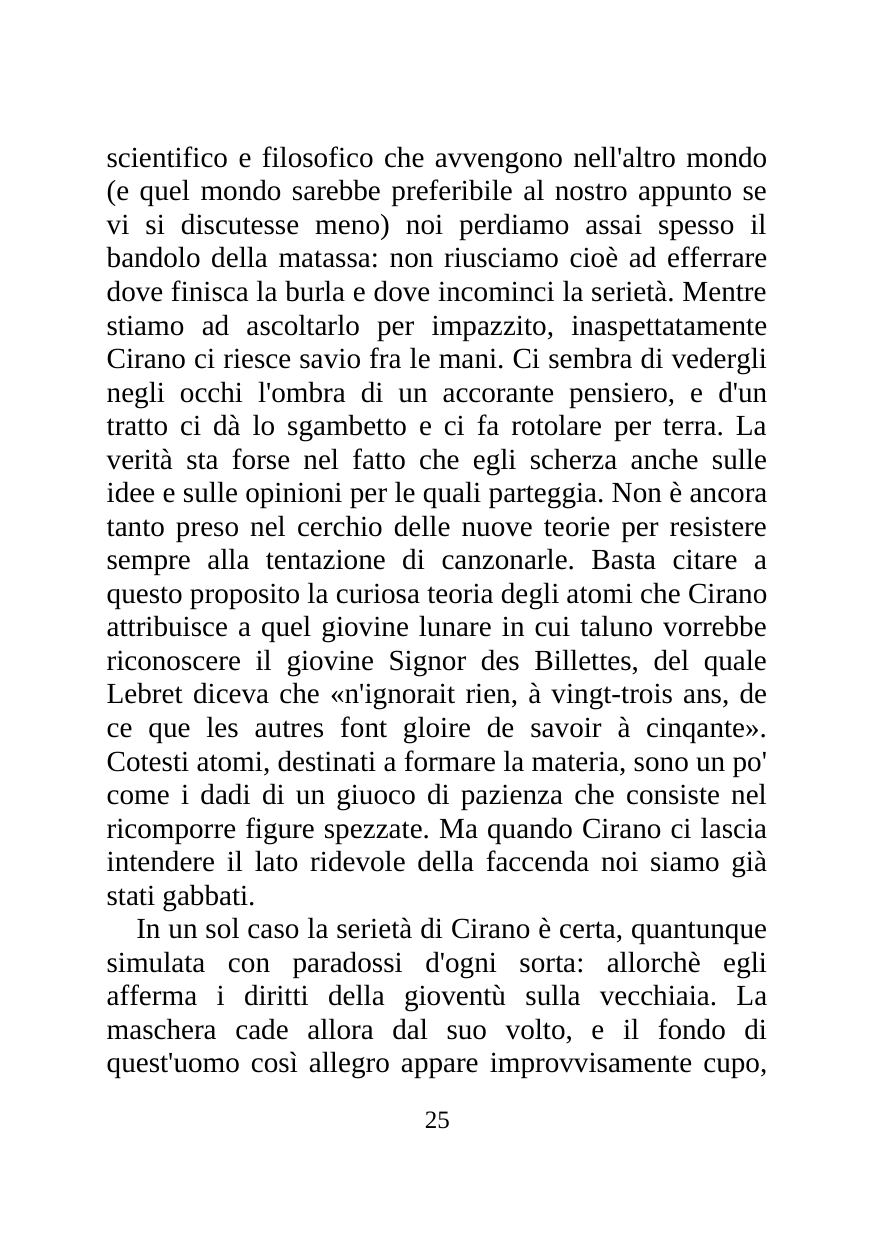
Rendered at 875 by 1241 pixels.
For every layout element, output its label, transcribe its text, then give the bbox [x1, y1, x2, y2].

text In un sol caso la serietà di Cirano è certa, quantunque simulata con paradossi d'ogni sorta: allorchè egli afferma i diritti della gioventù sulla vecchiaia. La maschera cade allora dal suo volto, e il fondo di quest'uomo così allegro appare improvvisamente cupo, [106, 911, 768, 1079]
text scientifico e filosofico che avvengono nell'altro mondo (e quel mondo sarebbe preferibile al nostro appunto se vi si discutesse meno) noi perdiamo assai spesso il bandolo della matassa: non riusciamo cioè ad efferrare dove finisca la burla e dove incominci la serietà. Mentre stiamo ad ascoltarlo per impazzito, inaspettatamente Cirano ci riesce savio fra le mani. Ci sembra di vedergli negli occhi l'ombra di un accorante pensiero, e d'un tratto ci dà lo sgambetto e ci fa rotolare per terra. La verità sta forse nel fatto che egli scherza anche sulle idee e sulle opinioni per le quali parteggia. Non è ancora tanto preso nel cerchio delle nuove teorie per resistere sempre alla tentazione di canzonarle. Basta citare a questo proposito la curiosa teoria degli atomi che Cirano attribuisce a quel giovine lunare in cui taluno vorrebbe riconoscere il giovine Signor des Billettes, del quale Lebret diceva che «n'ignorait rien, à vingt-trois ans, de ce que les autres font gloire de savoir à cinqante». Cotesti atomi, destinati a formare la materia, sono un po' come i dadi di un giuoco di pazienza che consiste nel ricomporre figure spezzate. Ma quando Cirano ci lascia intendere il lato ridevole della faccenda noi siamo già stati gabbati. [106, 140, 768, 911]
